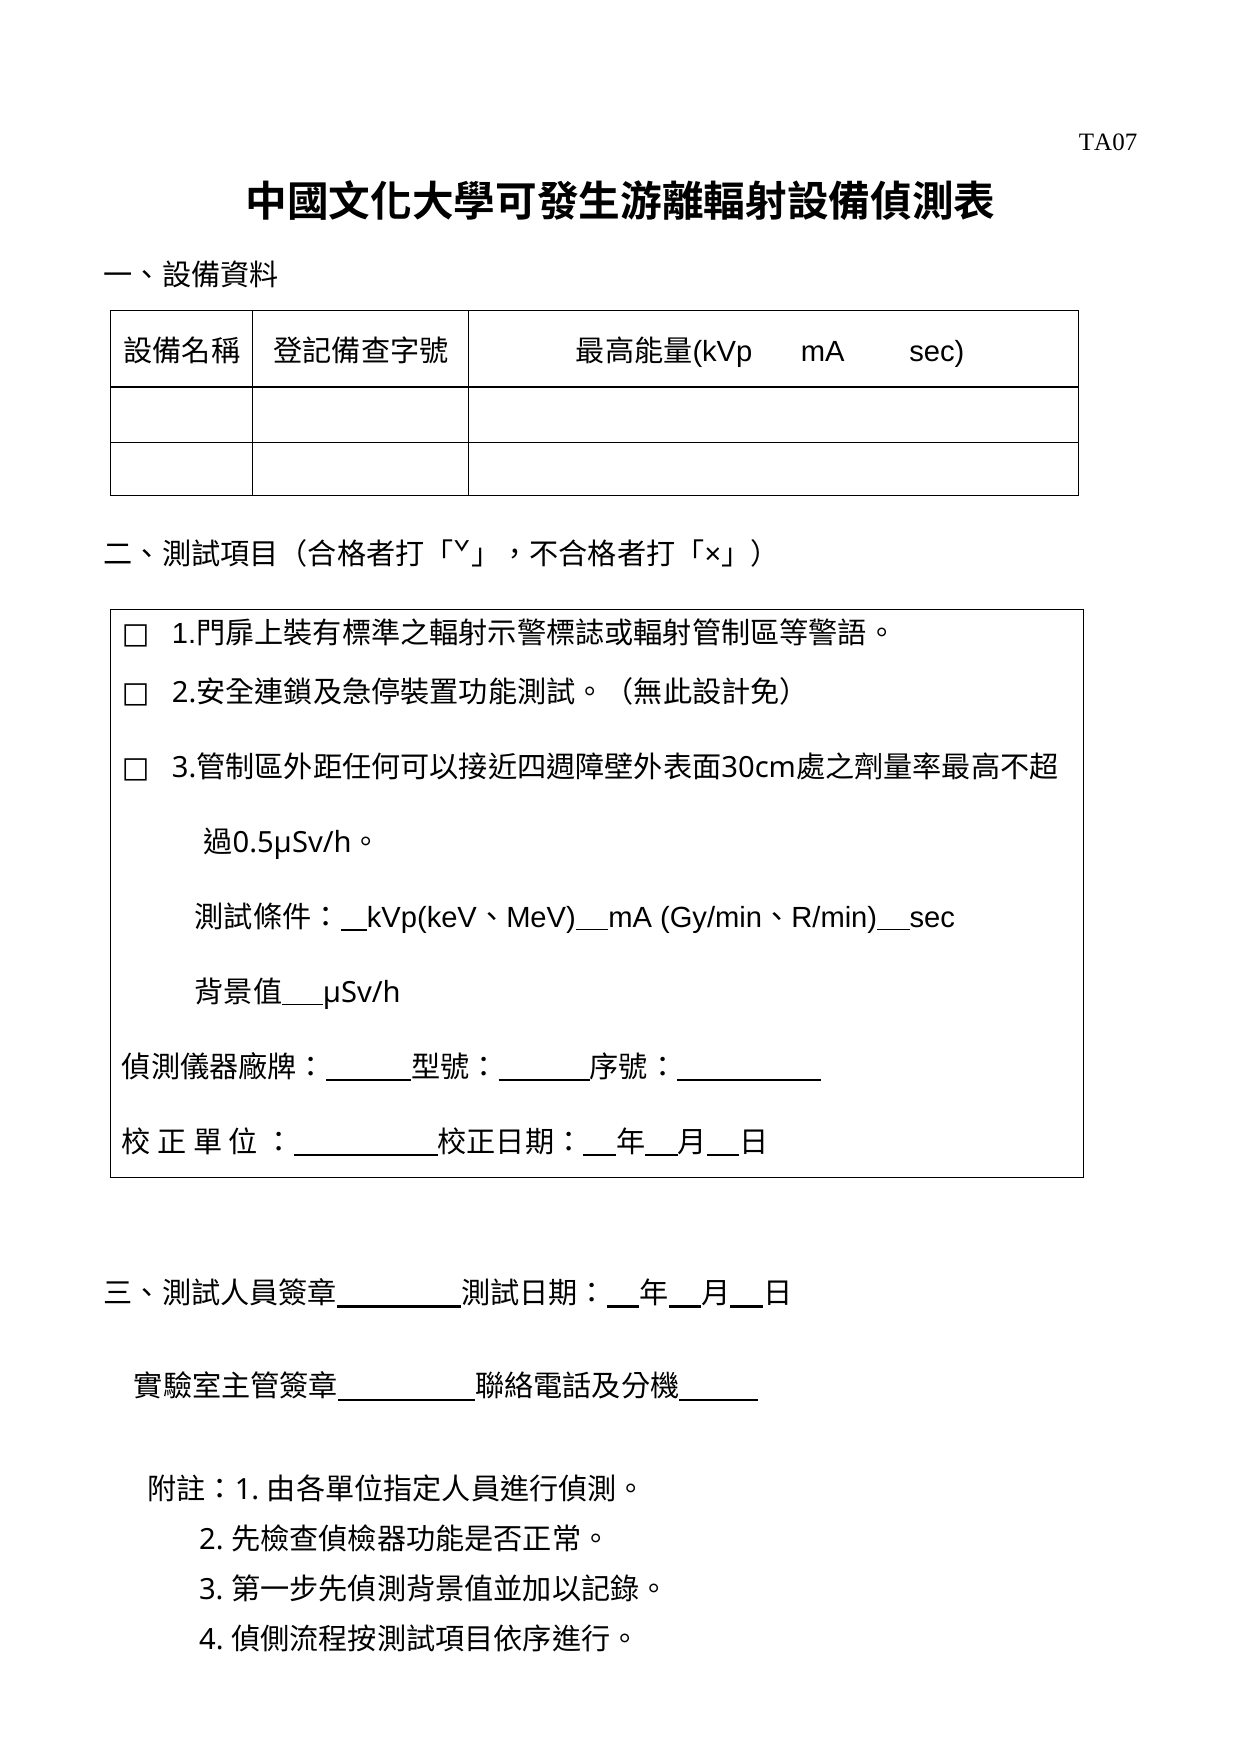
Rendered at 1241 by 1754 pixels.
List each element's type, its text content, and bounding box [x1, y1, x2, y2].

text 二、測試項目（合格者打「ˇ」，不合格者打「×」） [103, 515, 1137, 590]
text 實驗室主管簽章 聯絡電話及分機 [103, 1347, 1228, 1422]
table_header 最高能量(kVp mA sec) [469, 311, 1078, 386]
table_cell [469, 388, 1078, 442]
table_cell [253, 388, 468, 442]
table_cell [253, 443, 468, 495]
table_cell [111, 443, 252, 495]
table_header 登記備查字號 [253, 311, 468, 386]
text 4. 偵側流程按測試項目依序進行。 [153, 1609, 1137, 1659]
text 2. 先檢查偵檢器功能是否正常。 [153, 1509, 1137, 1559]
table_cell [111, 388, 252, 442]
text 中國文化大學可發生游離輻射設備偵測表 [103, 160, 1137, 235]
table_cell [469, 443, 1078, 495]
text 一、設備資料 [103, 235, 1137, 310]
table_header 1.門扉上裝有標準之輻射示警標誌或輻射管制區等警語。 2.安全連鎖及急停裝置功能測試。（無此設計免） 3.管制區外距任何可以接近四週障壁外表面30cm處之劑量率最高不超 過0.5μSv/h。 測試條件： kVp(keV、MeV) mA (Gy/min、R/min) sec 背景值 μSv/h 偵測儀器廠牌： 型號： 序號： 校 正 單 位 ： 校正日期： 年 月 日 [111, 610, 1083, 1177]
text 附註：1. 由各單位指定人員進行偵測。 [103, 1459, 1137, 1509]
text 三、測試人員簽章 測試日期： 年 月 日 [103, 1253, 1137, 1328]
table_header 設備名稱 [111, 311, 252, 386]
text TA07 [103, 123, 1137, 160]
text 3. 第一步先偵測背景值並加以記錄。 [153, 1559, 1137, 1609]
